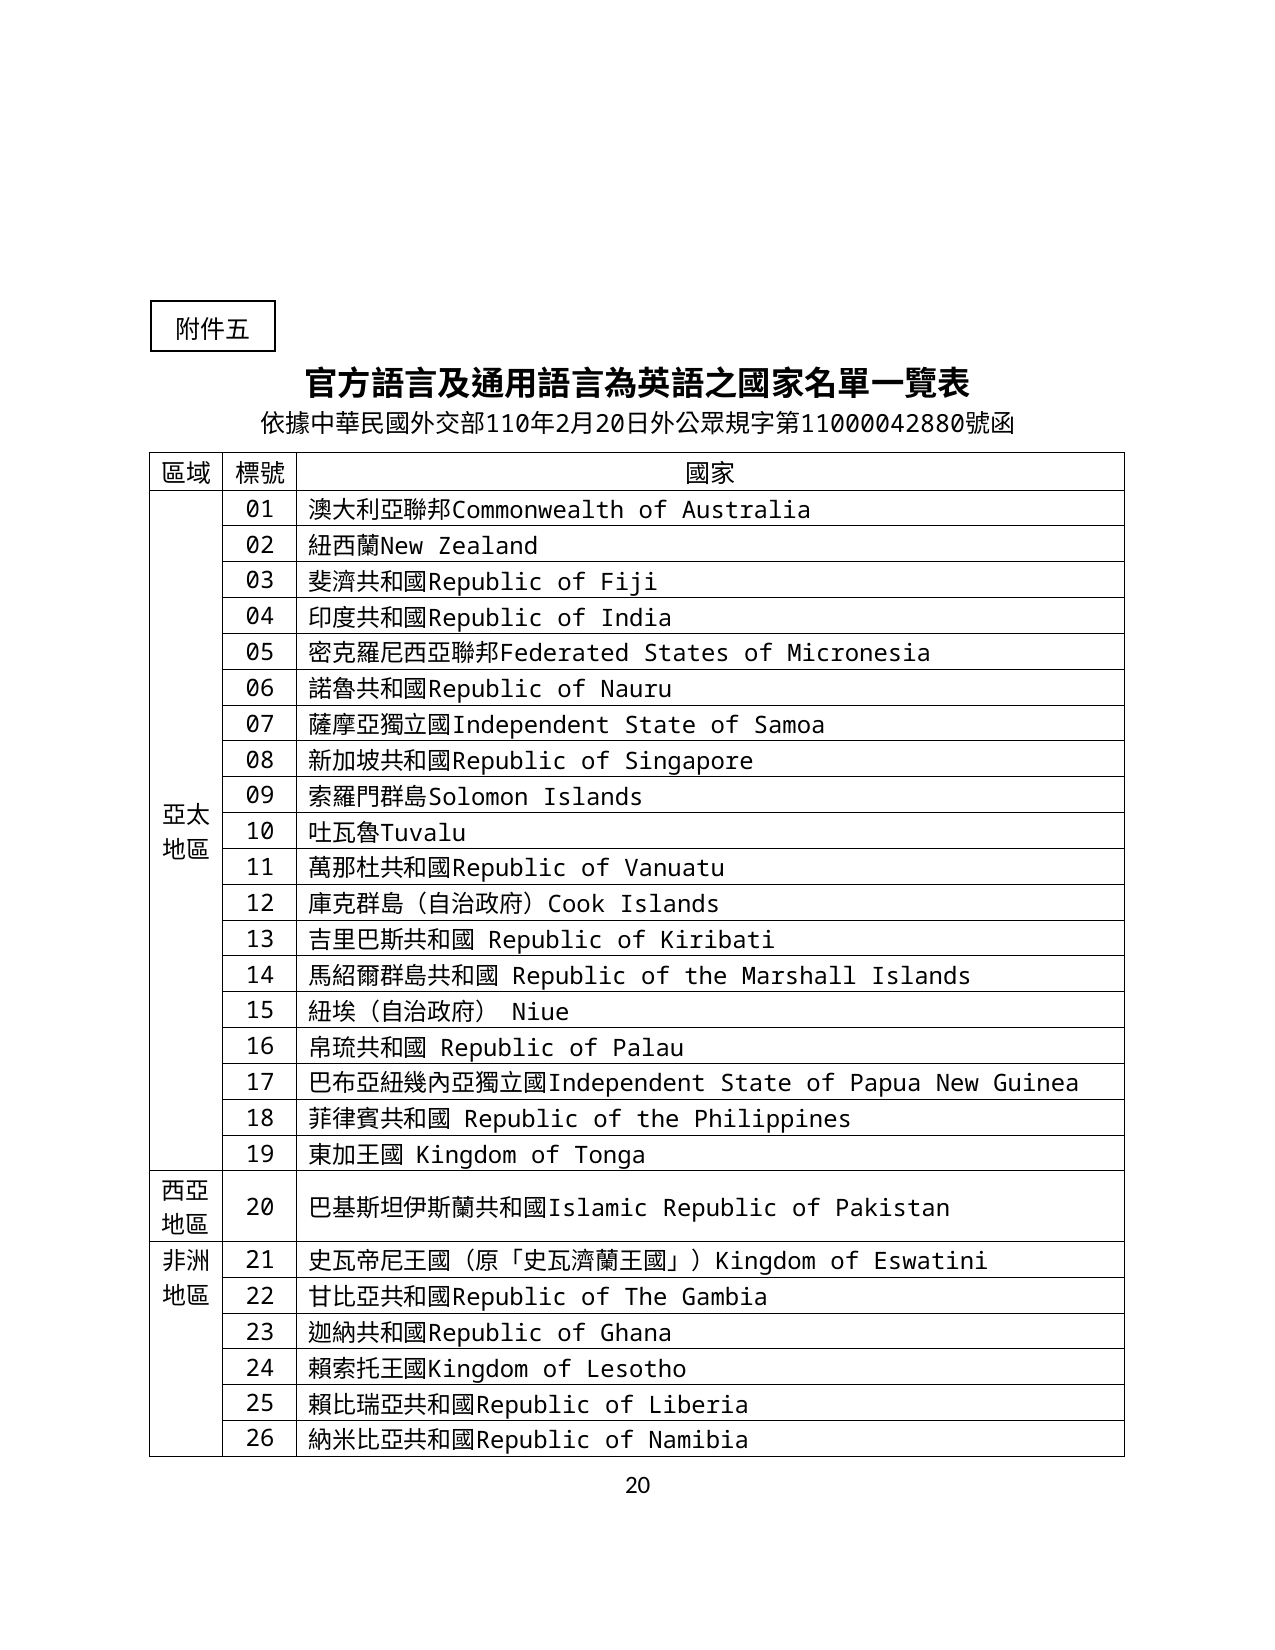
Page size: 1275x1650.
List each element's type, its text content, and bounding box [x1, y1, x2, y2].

table_cell 25 [223, 1385, 296, 1420]
table_cell 索羅門群島Solomon Islands [297, 777, 1124, 812]
table_cell 斐濟共和國Republic of Fiji [297, 562, 1124, 597]
table_header 國家 [297, 453, 1124, 489]
table_cell 23 [223, 1314, 296, 1348]
table_cell 庫克群島（自治政府）Cook Islands [297, 885, 1124, 919]
table_cell 諾魯共和國Republic of Nauru [297, 670, 1124, 704]
table_cell 納米比亞共和國Republic of Namibia [297, 1421, 1124, 1456]
table_cell 20 [223, 1171, 296, 1241]
table_cell 澳大利亞聯邦Commonwealth of Australia [297, 491, 1124, 525]
table_cell 馬紹爾群島共和國 Republic of the Marshall Islands [297, 956, 1124, 991]
text 官方語言及通用語言為英語之國家名單一覽表 [150, 362, 1125, 403]
table_cell 15 [223, 992, 296, 1027]
table_header 標號 [223, 453, 296, 489]
table_cell 西亞地區 [150, 1171, 222, 1241]
table_cell 19 [223, 1136, 296, 1170]
table_cell 11 [223, 849, 296, 884]
table_cell 印度共和國Republic of India [297, 598, 1124, 633]
table_cell 非洲地區 [150, 1242, 222, 1456]
table_cell 賴比瑞亞共和國Republic of Liberia [297, 1385, 1124, 1420]
table_cell 04 [223, 598, 296, 633]
table_cell 10 [223, 813, 296, 848]
table_cell 甘比亞共和國Republic of The Gambia [297, 1278, 1124, 1312]
table_cell 新加坡共和國Republic of Singapore [297, 741, 1124, 776]
table_cell 帛琉共和國 Republic of Palau [297, 1028, 1124, 1063]
table_cell 東加王國 Kingdom of Tonga [297, 1136, 1124, 1170]
table_cell 16 [223, 1028, 296, 1063]
table_cell 14 [223, 956, 296, 991]
table_cell 史瓦帝尼王國（原「史瓦濟蘭王國」）Kingdom of Eswatini [297, 1242, 1124, 1277]
table_cell 賴索托王國Kingdom of Lesotho [297, 1349, 1124, 1384]
table_cell 07 [223, 706, 296, 740]
table_cell 08 [223, 741, 296, 776]
table_cell 亞太地區 [150, 491, 222, 1170]
table_cell 萬那杜共和國Republic of Vanuatu [297, 849, 1124, 884]
table_cell 26 [223, 1421, 296, 1456]
table_cell 紐西蘭New Zealand [297, 526, 1124, 561]
table_cell 03 [223, 562, 296, 597]
table_cell 22 [223, 1278, 296, 1312]
table_cell 紐埃（自治政府） Niue [297, 992, 1124, 1027]
table_header 區域 [150, 453, 222, 489]
table_cell 巴布亞紐幾內亞獨立國Independent State of Papua New Guinea [297, 1064, 1124, 1099]
table_cell 菲律賓共和國 Republic of the Philippines [297, 1100, 1124, 1134]
table_cell 吐瓦魯Tuvalu [297, 813, 1124, 848]
table_cell 05 [223, 634, 296, 669]
table_cell 12 [223, 885, 296, 919]
table_cell 09 [223, 777, 296, 812]
table_cell 18 [223, 1100, 296, 1134]
table_cell 13 [223, 921, 296, 955]
table_cell 吉里巴斯共和國 Republic of Kiribati [297, 921, 1124, 955]
text 依據中華民國外交部110年2月20日外公眾規字第11000042880號函 [150, 403, 1125, 440]
table_cell 巴基斯坦伊斯蘭共和國Islamic Republic of Pakistan [297, 1171, 1124, 1241]
text 附件五 [167, 309, 259, 343]
table_cell 薩摩亞獨立國Independent State of Samoa [297, 706, 1124, 740]
table_cell 24 [223, 1349, 296, 1384]
table_cell 06 [223, 670, 296, 704]
table_cell 02 [223, 526, 296, 561]
table_cell 21 [223, 1242, 296, 1277]
table_cell 密克羅尼西亞聯邦Federated States of Micronesia [297, 634, 1124, 669]
table_cell 迦納共和國Republic of Ghana [297, 1314, 1124, 1348]
table_cell 17 [223, 1064, 296, 1099]
table_cell 01 [223, 491, 296, 525]
